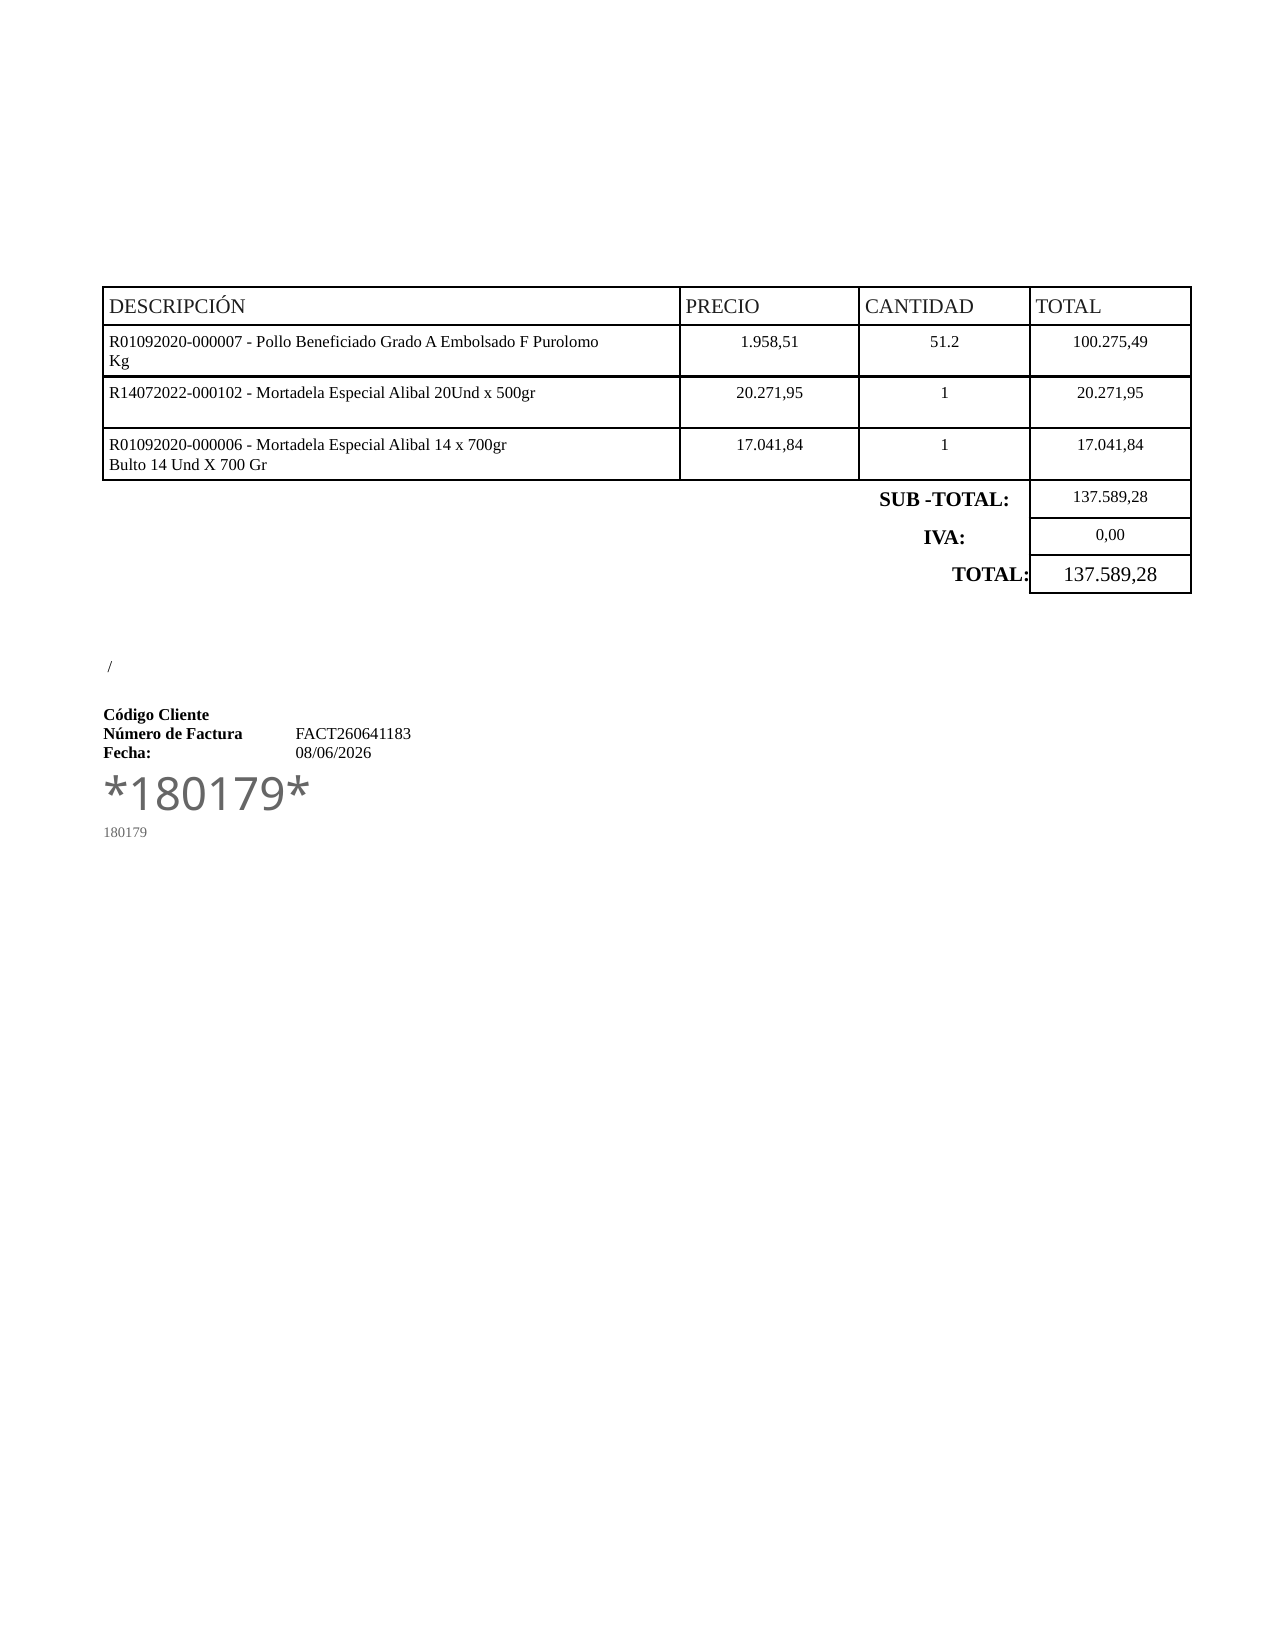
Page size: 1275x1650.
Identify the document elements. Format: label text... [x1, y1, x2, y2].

table_cell FACT260641183 [295, 724, 517, 743]
table_cell 08/06/2026 [295, 743, 517, 762]
table_header [295, 704, 517, 723]
table_cell 20.271,95 [681, 378, 858, 427]
table_cell / [103, 656, 858, 676]
table_cell 137.589,28 [1031, 481, 1190, 517]
table_cell IVA: [859, 517, 1029, 554]
table_cell 51.2 [860, 326, 1029, 375]
table_header TOTAL [1031, 288, 1190, 323]
table_cell 20.271,95 [1031, 378, 1190, 427]
table_cell 17.041,84 [1031, 429, 1190, 479]
table_header CANTIDAD [860, 288, 1029, 323]
table_cell 1 [860, 429, 1029, 479]
table_header Código Cliente [103, 704, 295, 723]
table_cell R14072022-000102 - Mortadela Especial Alibal 20Und x 500gr [104, 378, 679, 427]
table_cell 100.275,49 [1031, 326, 1190, 375]
table_cell SUB -TOTAL: [859, 481, 1029, 517]
table_cell 0,00 [1031, 519, 1190, 554]
table_cell Número de Factura [103, 724, 295, 743]
table_header DESCRIPCIÓN [104, 288, 679, 323]
table_cell 1 [860, 378, 1029, 427]
table_cell [103, 637, 858, 656]
text *180179* [103, 762, 1137, 824]
table_cell Fecha: [103, 743, 295, 762]
table_cell [103, 481, 859, 592]
table_cell 17.041,84 [681, 429, 858, 479]
table_cell [103, 618, 858, 637]
table_cell R01092020-000006 - Mortadela Especial Alibal 14 x 700gr Bulto 14 Und X 700 Gr [104, 429, 679, 479]
table_cell 137.589,28 [1031, 556, 1190, 592]
table_cell R01092020-000007 - Pollo Beneficiado Grado A Embolsado F Purolomo Kg [104, 326, 679, 375]
table_cell 1.958,51 [681, 326, 858, 375]
text 180179 [103, 824, 1137, 841]
table_header PRECIO [681, 288, 858, 323]
table_cell TOTAL: [859, 554, 1029, 592]
table_header [103, 594, 858, 618]
